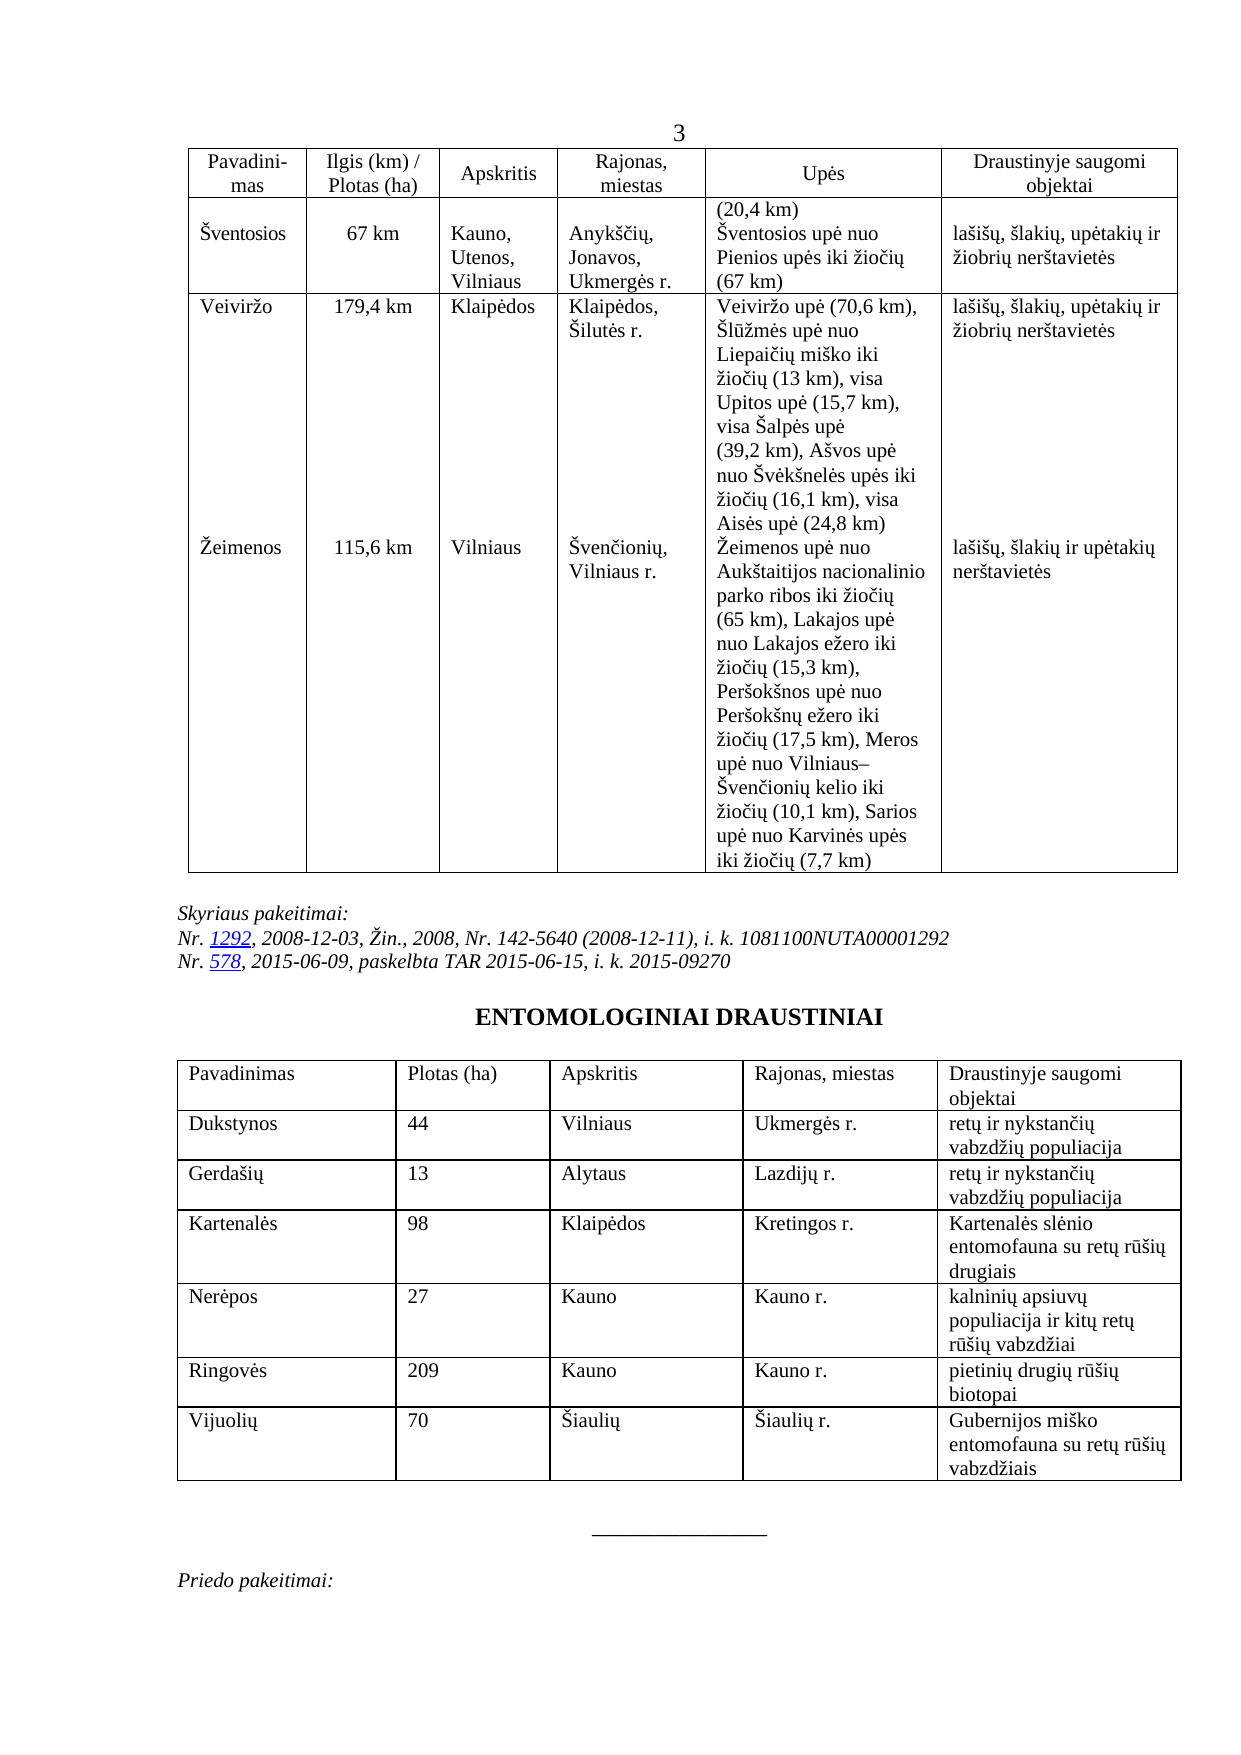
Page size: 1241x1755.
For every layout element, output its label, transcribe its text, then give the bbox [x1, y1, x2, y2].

table_cell 67 km [307, 221, 439, 293]
table_cell Kauno r. [744, 1284, 937, 1356]
table_cell Klaipėdos, Šilutės r. [558, 294, 705, 535]
table_header Rajonas, miestas [744, 1061, 937, 1109]
table_cell Kartenalės [178, 1211, 395, 1283]
table_cell pietinių drugių rūšių biotopai [938, 1358, 1180, 1406]
table_cell retų ir nykstančių vabzdžių populiacija [938, 1111, 1180, 1159]
table_header Pavadinimas [178, 1061, 395, 1109]
table_header Pavadini-mas [189, 149, 306, 197]
table_cell Kretingos r. [744, 1211, 937, 1283]
table_cell Kauno [551, 1284, 742, 1356]
text Nr. 1292, 2008-12-03, Žin., 2008, Nr. 142-5640 (2008-12-11), i. k. 1081100NUTA00001292 [177, 925, 1181, 949]
table_cell Ukmergės r. [744, 1111, 937, 1159]
table_cell 44 [397, 1111, 549, 1159]
table_cell Anykščių, Jonavos, Ukmergės r. [558, 221, 705, 293]
table_cell Veiviržo [189, 294, 306, 535]
table_cell Vilniaus [551, 1111, 742, 1159]
table_cell Švenčionių, Vilniaus r. [558, 535, 705, 872]
table_cell [189, 198, 306, 221]
table_cell Gubernijos miško entomofauna su retų rūšių vabzdžiais [938, 1408, 1180, 1480]
text Nr. 578, 2015-06-09, paskelbta TAR 2015-06-15, i. k. 2015-09270 [177, 949, 1181, 973]
table_cell 209 [397, 1358, 549, 1406]
table_cell kalninių apsiuvų populiacija ir kitų retų rūšių vabzdžiai [938, 1284, 1180, 1356]
text ENTOMOLOGINIAI DRAUSTINIAI [177, 1002, 1181, 1031]
table_cell Gerdašių [178, 1161, 395, 1209]
text ______________ [177, 1510, 1181, 1539]
table_header Apskritis [440, 149, 557, 197]
table_cell Šventosios upė nuo Pienios upės iki žiočių (67 km) [706, 221, 941, 293]
table_cell Dukstynos [178, 1111, 395, 1159]
table_cell Kauno r. [744, 1358, 937, 1406]
text Skyriaus pakeitimai: [177, 901, 1181, 925]
table_cell Šventosios [189, 221, 306, 293]
table_cell Kartenalės slėnio entomofauna su retų rūšių drugiais [938, 1211, 1180, 1283]
table_cell Vilniaus [440, 535, 557, 872]
table_cell [942, 198, 1177, 221]
table_cell Nerėpos [178, 1284, 395, 1356]
table_header Ilgis (km) / Plotas (ha) [307, 149, 439, 197]
table_header Apskritis [551, 1061, 742, 1109]
table_header Plotas (ha) [397, 1061, 549, 1109]
table_cell [558, 198, 705, 221]
table_cell Žeimenos [189, 535, 306, 872]
table_cell [440, 198, 557, 221]
table_cell Veiviržo upė (70,6 km), Šlūžmės upė nuo Liepaičių miško iki žiočių (13 km), visa Upitos upė (15,7 km), visa Šalpės upė (39,2 km), Ašvos upė nuo Švėkšnelės upės iki žiočių (16,1 km), visa Aisės upė (24,8 km) [706, 294, 941, 535]
table_cell lašišų, šlakių, upėtakių ir žiobrių nerštavietės [942, 221, 1177, 293]
table_cell [307, 198, 439, 221]
table_header Draustinyje saugomi objektai [942, 149, 1177, 197]
table_cell Šiaulių [551, 1408, 742, 1480]
table_cell 70 [397, 1408, 549, 1480]
table_cell Žeimenos upė nuo Aukštaitijos nacionalinio parko ribos iki žiočių (65 km), Lakajos upė nuo Lakajos ežero iki žiočių (15,3 km), Peršokšnos upė nuo Peršokšnų ežero iki žiočių (17,5 km), Meros upė nuo Vilniaus–Švenčionių kelio iki žiočių (10,1 km), Sarios upė nuo Karvinės upės iki žiočių (7,7 km) [706, 535, 941, 872]
table_header Draustinyje saugomi objektai [938, 1061, 1180, 1109]
table_header Rajonas, miestas [558, 149, 705, 197]
text Priedo pakeitimai: [177, 1568, 1181, 1592]
table_cell Ringovės [178, 1358, 395, 1406]
table_cell Lazdijų r. [744, 1161, 937, 1209]
table_cell Kauno [551, 1358, 742, 1406]
table_cell Kauno, Utenos, Vilniaus [440, 221, 557, 293]
table_cell retų ir nykstančių vabzdžių populiacija [938, 1161, 1180, 1209]
table_cell 115,6 km [307, 535, 439, 872]
table_cell Klaipėdos [551, 1211, 742, 1283]
table_cell 27 [397, 1284, 549, 1356]
table_cell lašišų, šlakių, upėtakių ir žiobrių nerštavietės [942, 294, 1177, 535]
table_cell Klaipėdos [440, 294, 557, 535]
table_cell 13 [397, 1161, 549, 1209]
table_header Upės [706, 149, 941, 197]
table_cell lašišų, šlakių ir upėtakių nerštavietės [942, 535, 1177, 872]
table_cell Šiaulių r. [744, 1408, 937, 1480]
table_cell 179,4 km [307, 294, 439, 535]
table_cell 98 [397, 1211, 549, 1283]
table_cell Alytaus [551, 1161, 742, 1209]
table_cell (20,4 km) [706, 198, 941, 221]
table_cell Vijuolių [178, 1408, 395, 1480]
